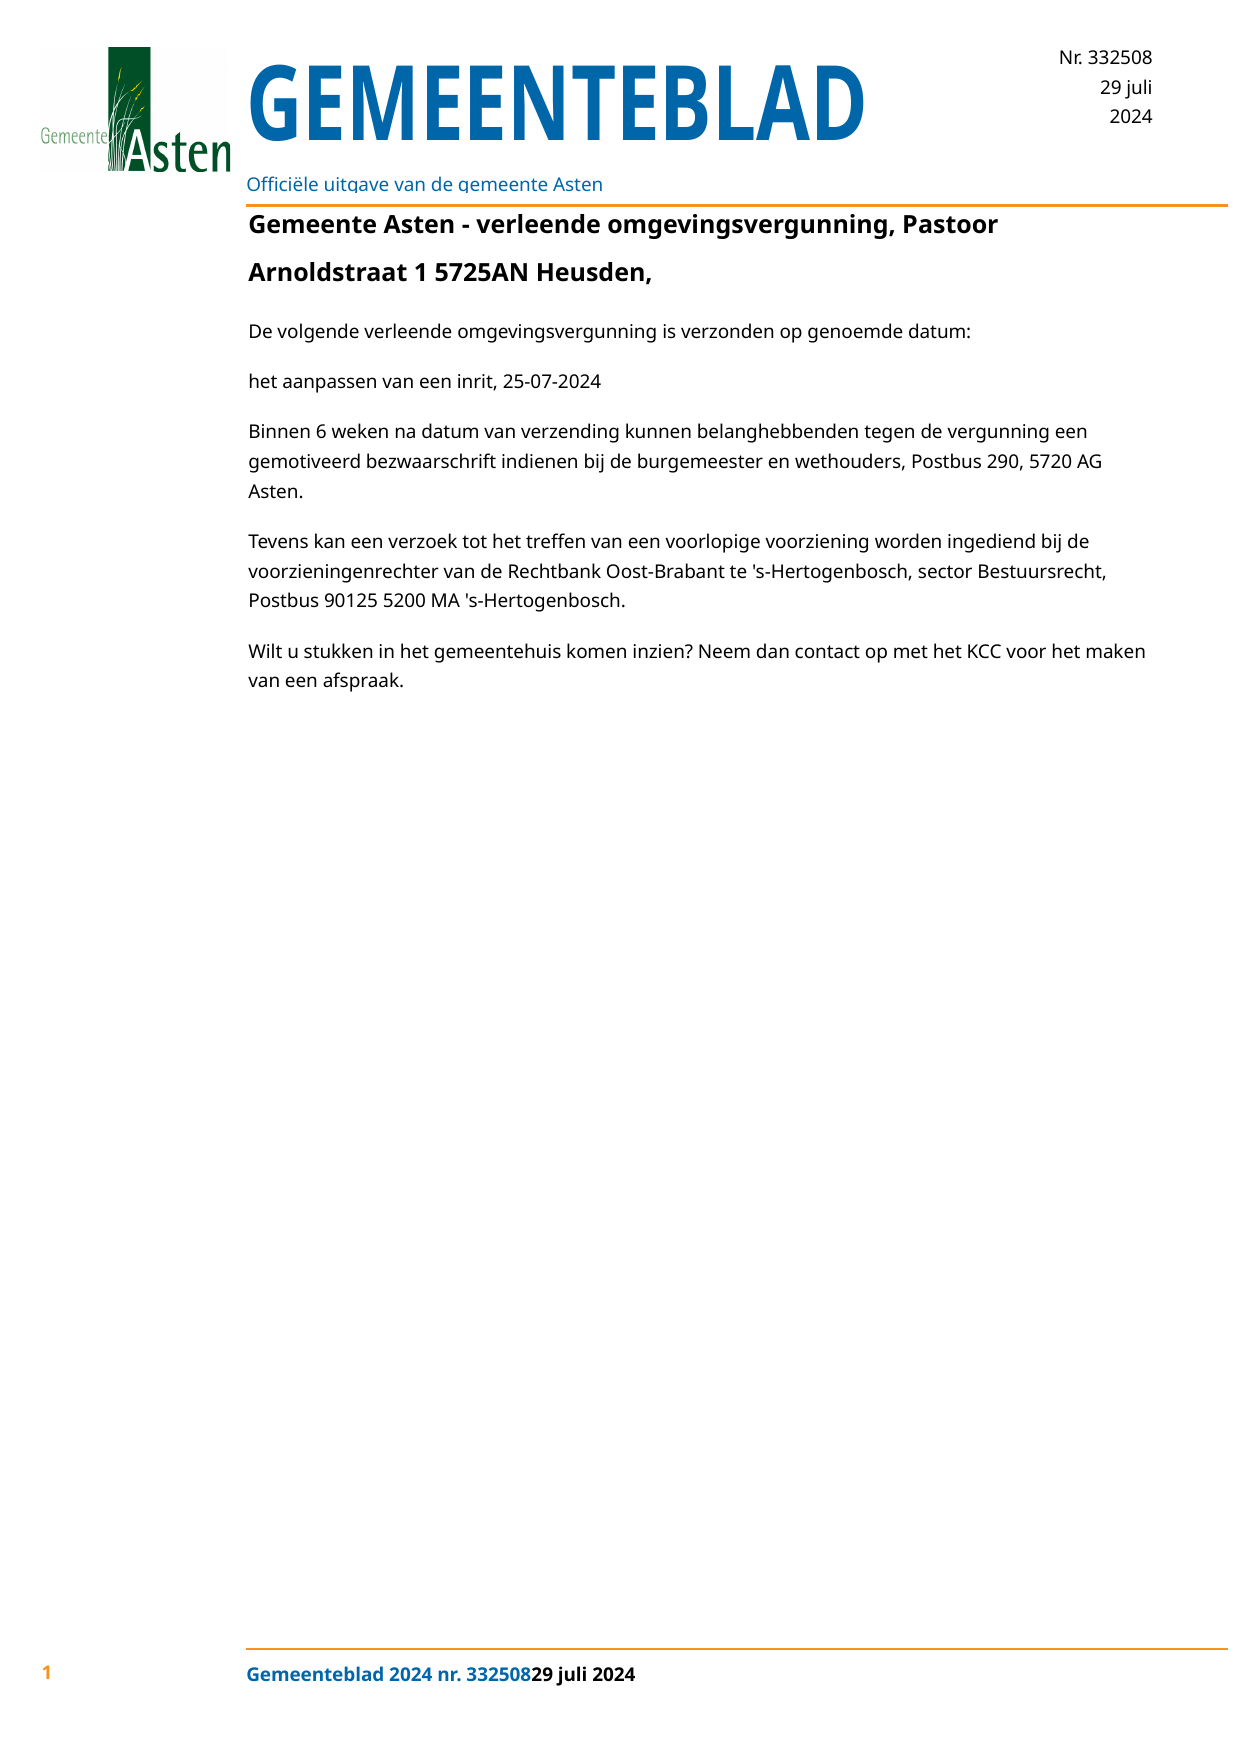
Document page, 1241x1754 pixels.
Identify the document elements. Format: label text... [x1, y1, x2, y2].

text De volgende verleende omgevingsvergunning is verzonden op genoemde datum: [248, 318, 1152, 344]
text Tevens kan een verzoek tot het treffen van een voorlopige voorziening worden ingediend bij de voorzieningenrechter van de Rechtbank Oost-Brabant te 's-Hertogenbosch, sector Bestuursrecht, Postbus 90125 5200 MA 's-Hertogenbosch. [248, 528, 1152, 613]
text Binnen 6 weken na datum van verzending kunnen belanghebbenden tegen de vergunning een gemotiveerd bezwaarschrift indienen bij de burgemeester en wethouders, Postbus 290, 5720 AG Asten. [248, 419, 1152, 504]
text Wilt u stukken in het gemeentehuis komen inzien? Neem dan contact op met het KCC voor het maken van een afspraak. [248, 638, 1152, 693]
text Gemeente Asten - verleende omgevingsvergunning, Pastoor Arnoldstraat 1 5725AN Heusden, [248, 207, 1152, 288]
text het aanpassen van een inrit, 25-07-2024 [248, 368, 1152, 394]
picture [41, 47, 231, 172]
